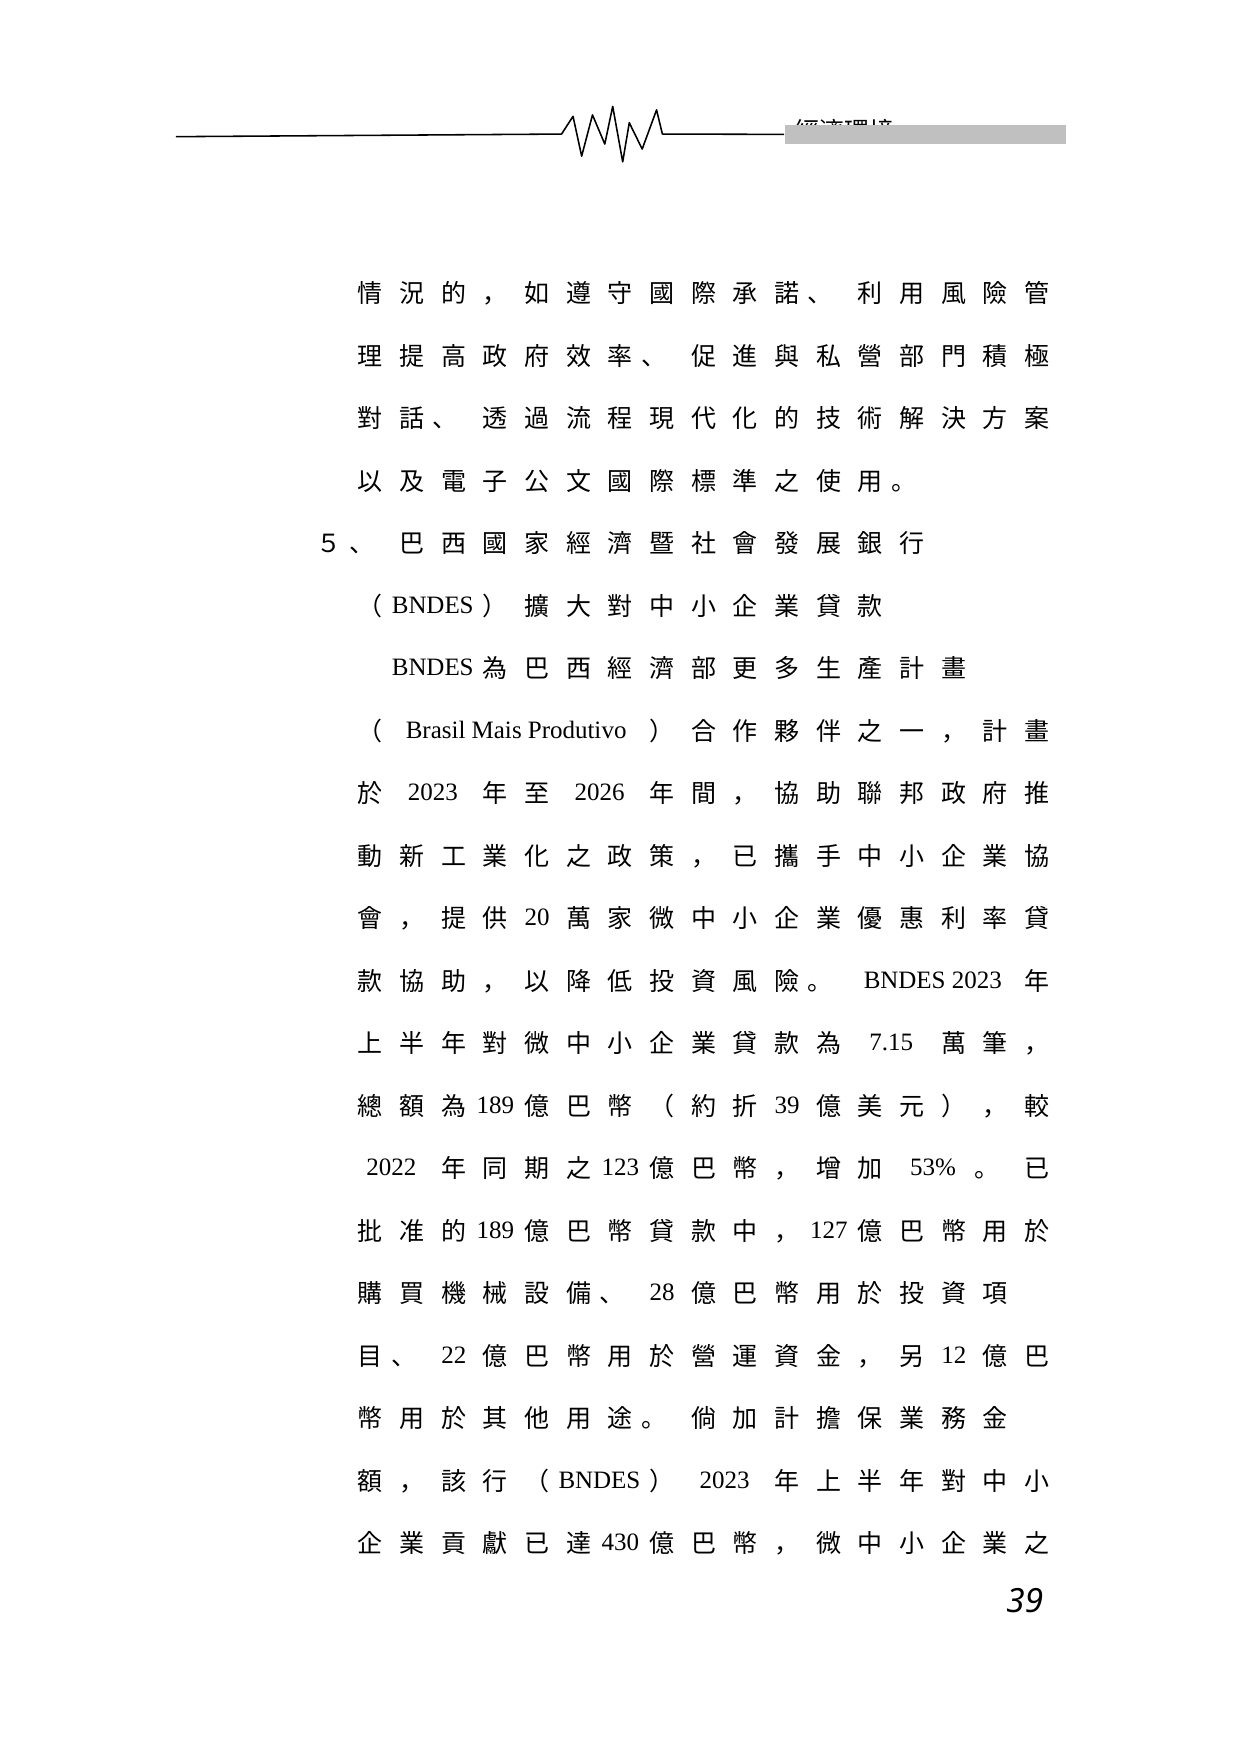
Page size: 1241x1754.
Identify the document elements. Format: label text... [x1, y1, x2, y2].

text 情況的，如遵守國際承諾、利用風險管理提高政府效率、促進與私營部門積極對話、透過流程現代化的技術解決方案以及電子公文國際標準之使用。 [334, 250, 1058, 500]
text BNDES為巴西經濟部更多生產計畫（Brasil Mais Produtivo）合作夥伴之一，計畫於2023年至2026年間，協助聯邦政府推動新工業化之政策，已攜手中小企業協會，提供20萬家微中小企業優惠利率貸款協助，以降低投資風險。BNDES 2023年上半年對微中小企業貸款為7.15萬筆，總額為189億巴幣（約折39億美元），較2022年同期之123億巴幣，增加53%。已批准的189億巴幣貸款中，127億巴幣用於購買機械設備、28億巴幣用於投資項目、22億巴幣用於營運資金，另12億巴幣用於其他用途。倘加計擔保業務金額，該行（BNDES）2023年上半年對中小企業貢獻已達430億巴幣，微中小企業之 [334, 625, 1058, 1563]
text ５、巴西國家經濟暨社會發展銀行（BNDES）擴大對中小企業貸款 [284, 500, 1058, 625]
